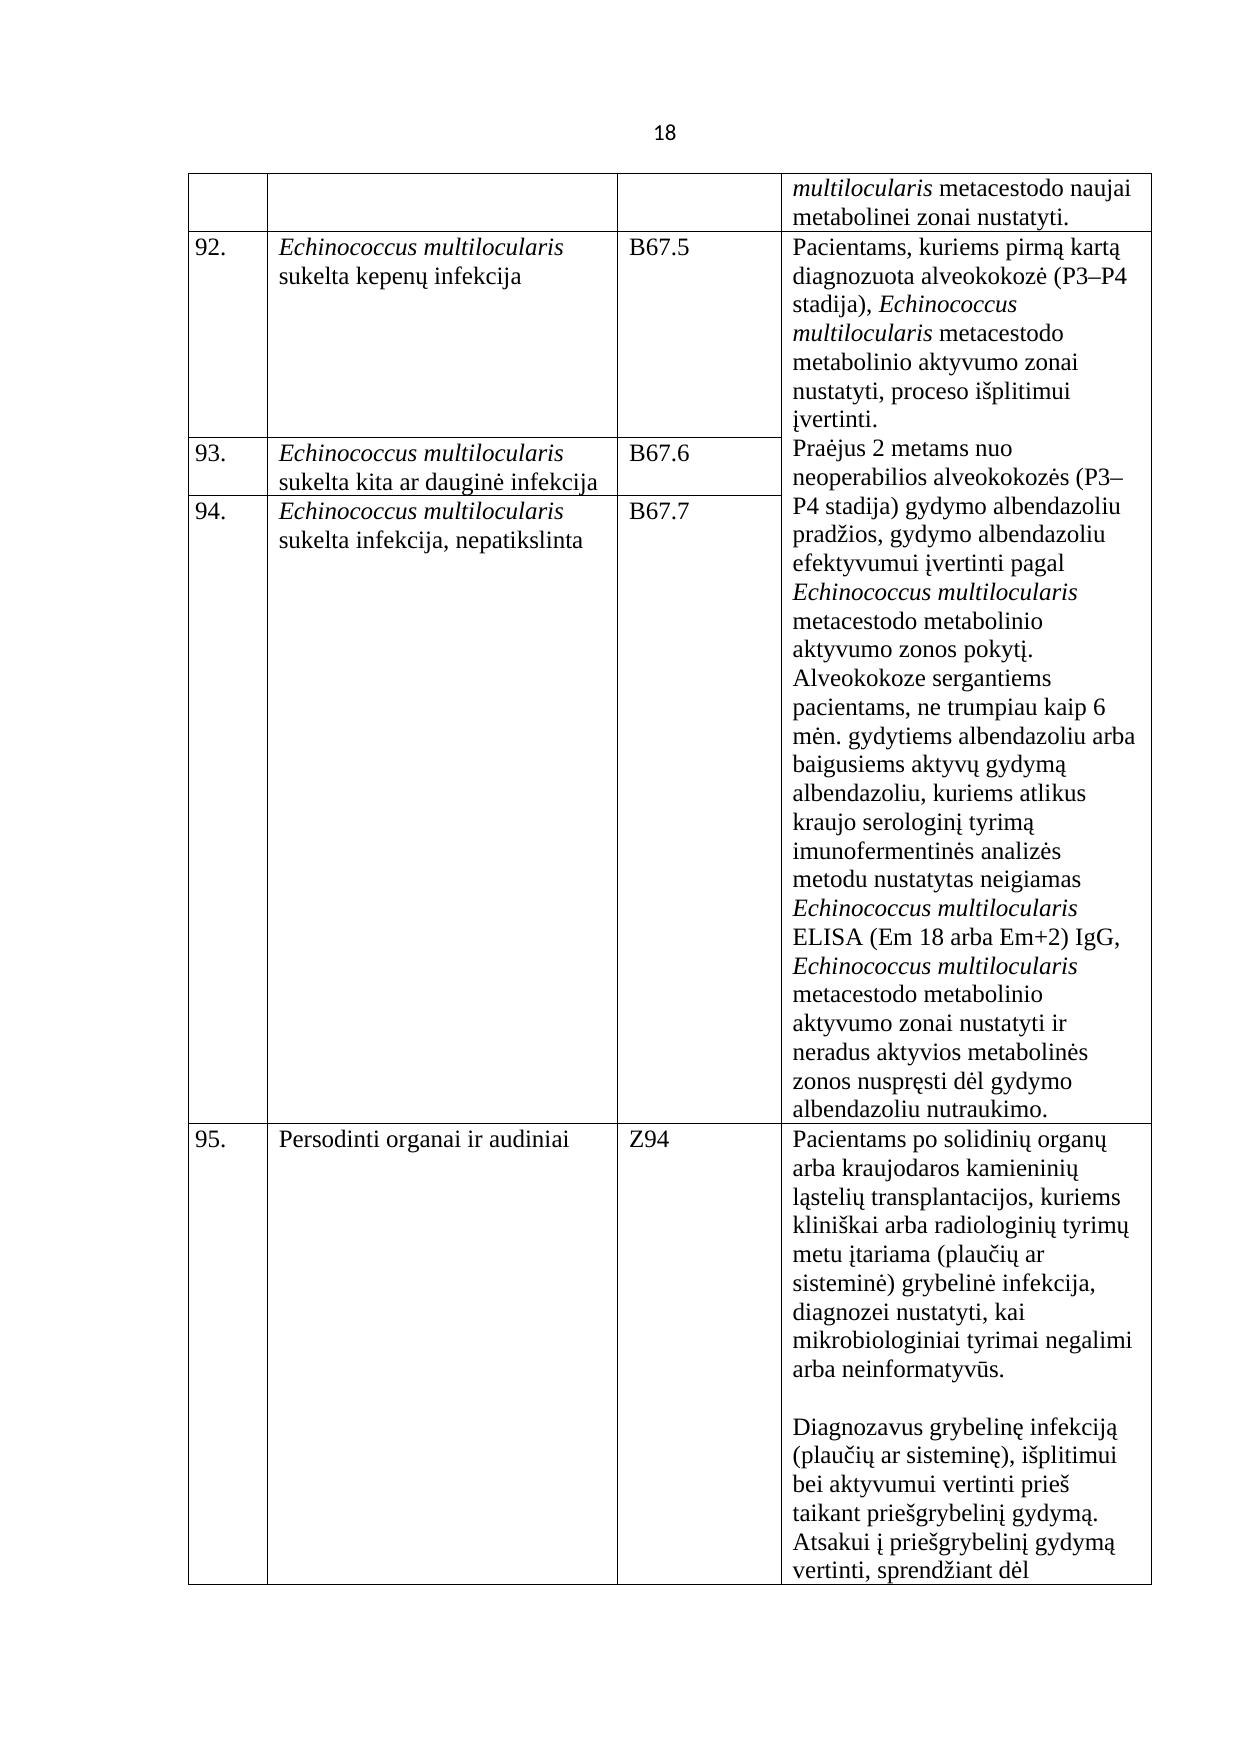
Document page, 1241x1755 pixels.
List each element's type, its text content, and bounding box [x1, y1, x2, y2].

table_cell 95. [189, 1124, 267, 1584]
table_cell Echinococcus multilocularis sukelta infekcija, nepatikslinta [268, 496, 617, 1123]
table_cell B67.7 [618, 496, 781, 1123]
table_cell Echinococcus multilocularis sukelta kita ar dauginė infekcija [268, 438, 617, 495]
table_cell 94. [189, 496, 267, 1123]
table_cell Pacientams, kuriems pirmą kartą diagnozuota alveokokozė (P3–P4 stadija), Echinococcus multilocularis metacestodo metabolinio aktyvumo zonai nustatyti, proceso išplitimui įvertinti. Praėjus 2 metams nuo neoperabilios alveokokozės (P3–P4 stadija) gydymo albendazoliu pradžios, gydymo albendazoliu efektyvumui įvertinti pagal Echinococcus multilocularis metacestodo metabolinio aktyvumo zonos pokytį. Alveokokoze sergantiems pacientams, ne trumpiau kaip 6 mėn. gydytiems albendazoliu arba baigusiems aktyvų gydymą albendazoliu, kuriems atlikus kraujo serologinį tyrimą imunofermentinės analizės metodu nustatytas neigiamas Echinococcus multilocularis ELISA (Em 18 arba Em+2) IgG, Echinococcus multilocularis metacestodo metabolinio aktyvumo zonai nustatyti ir neradus aktyvios metabolinės zonos nuspręsti dėl gydymo albendazoliu nutraukimo. [782, 232, 1151, 1123]
table_cell Echinococcus multilocularis sukelta kepenų infekcija [268, 232, 617, 437]
table_cell 92. [189, 232, 267, 437]
table_cell [268, 174, 617, 231]
table_cell 93. [189, 438, 267, 495]
table_cell [189, 174, 267, 231]
table_cell [618, 174, 781, 231]
table_cell Z94 [618, 1124, 781, 1584]
table_cell Persodinti organai ir audiniai [268, 1124, 617, 1584]
table_cell B67.5 [618, 232, 781, 437]
table_cell B67.6 [618, 438, 781, 495]
table_cell multilocularis metacestodo naujai metabolinei zonai nustatyti. [782, 174, 1151, 231]
